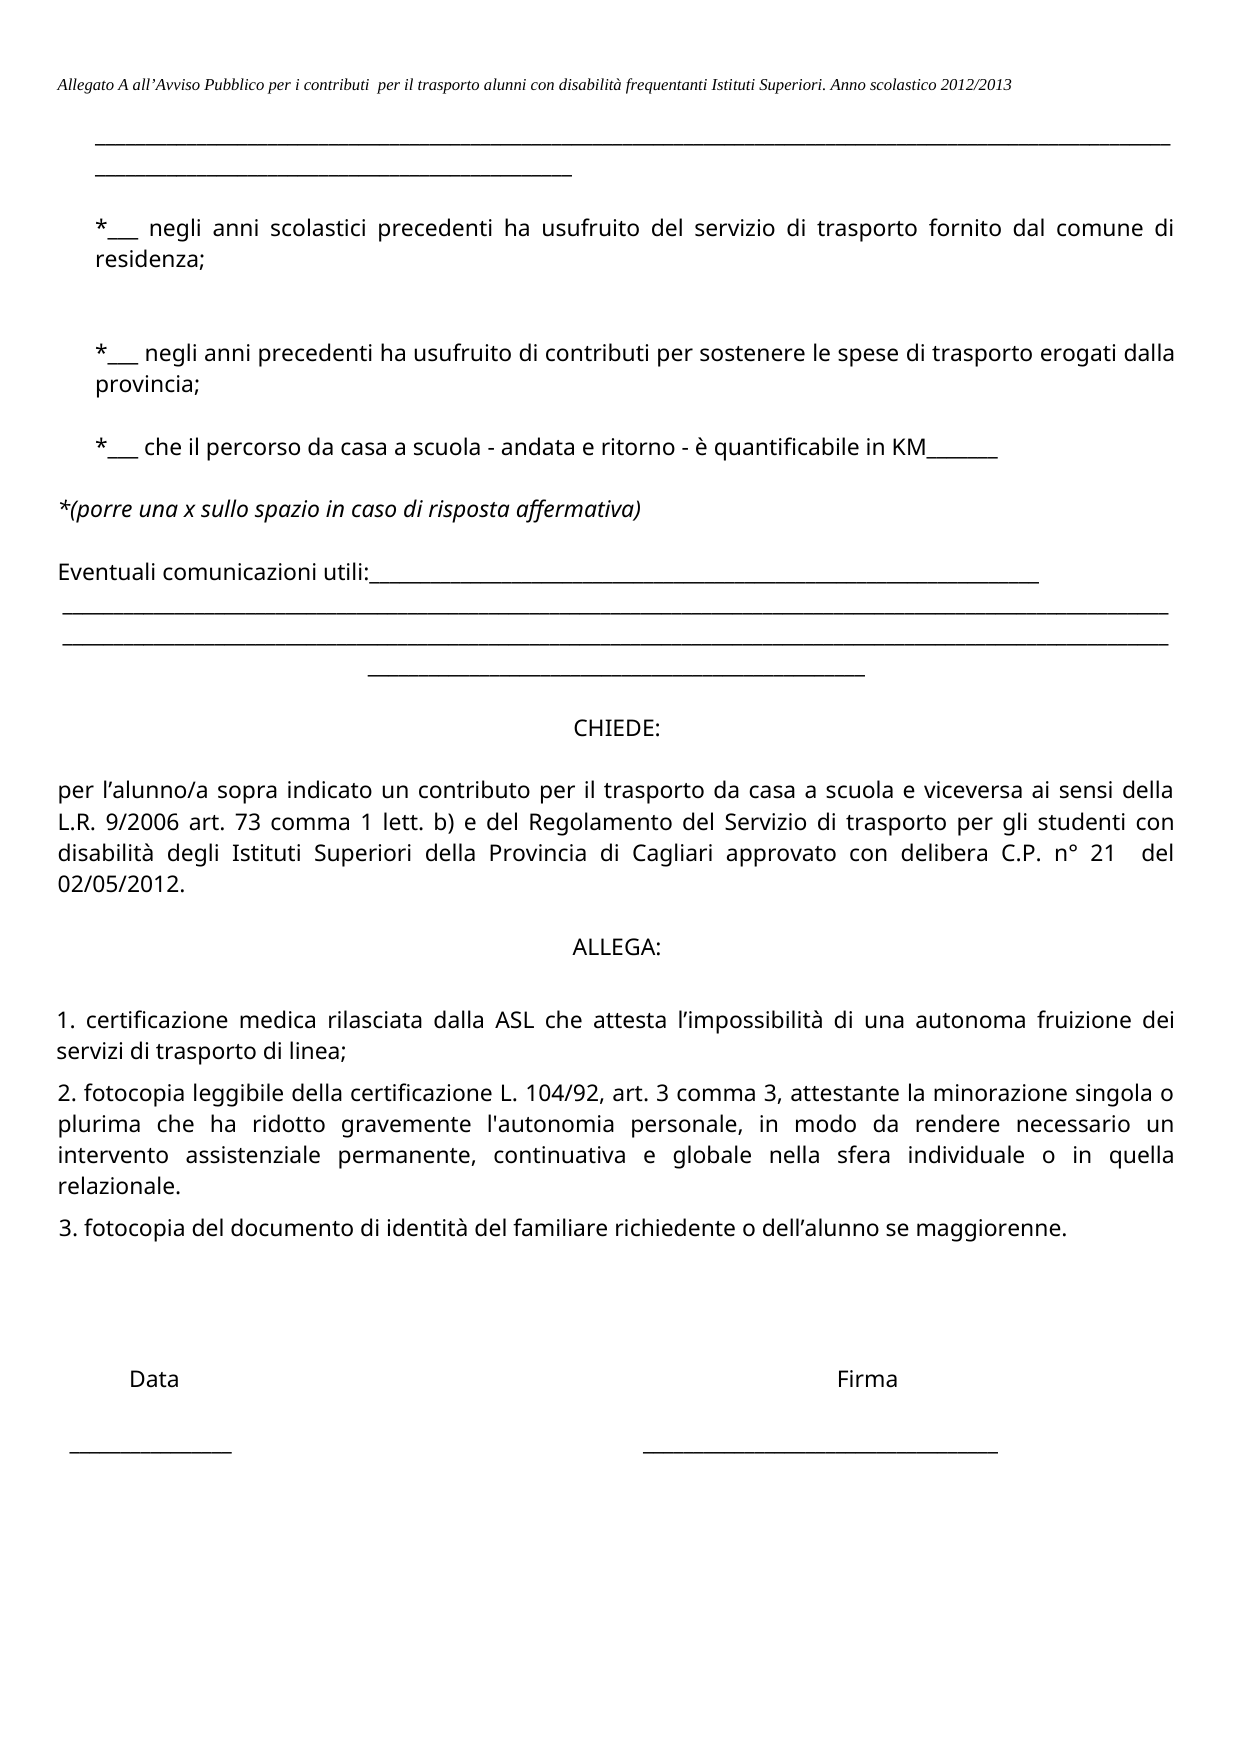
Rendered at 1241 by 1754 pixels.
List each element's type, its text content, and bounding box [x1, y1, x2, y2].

text *(porre una x sullo spazio in caso di risposta affermativa) [57, 493, 1176, 524]
text Eventuali comunicazioni utili:__________________________________________________________________ [57, 556, 1176, 587]
list 3. fotocopia del documento di identità del familiare richiedente o dell’alunno se maggiorenne. [59, 1212, 1176, 1243]
text CHIEDE: [57, 712, 1176, 743]
text _________________________________________________________________________________________________________________________________________________________ [95, 118, 1176, 181]
text ________________ ___________________________________ [57, 1426, 1176, 1457]
list 2. fotocopia leggibile della certificazione L. 104/92, art. 3 comma 3, attestante la minorazione singola o plurima che ha ridotto gravemente l'autonomia personale, in modo da rendere necessario un intervento assistenziale permanente, continuativa e globale nella sfera individuale o in quella relazionale. [57, 1076, 1176, 1201]
text ALLEGA: [57, 931, 1176, 962]
text ___________________________________________________________________________________________________________________________________________________________________________________________________________________________________________________________________________ [57, 587, 1176, 681]
text ­­*___ negli anni scolastici precedenti ha usufruito del servizio di trasporto fornito dal comune di residenza; [95, 212, 1176, 274]
text *___ che il percorso da casa a scuola - andata e ritorno - è quantificabile in KM_______ [95, 431, 1176, 462]
text *___ negli anni precedenti ha usufruito di contributi per sostenere le spese di trasporto erogati dalla provincia; [95, 337, 1176, 399]
text per l’alunno/a sopra indicato un contributo per il trasporto da casa a scuola e viceversa ai sensi della L.R. 9/2006 art. 73 comma 1 lett. b) e del Regolamento del Servizio di trasporto per gli studenti con disabilità degli Istituti Superiori della Provincia di Cagliari approvato con delibera C.P. n° 21 del 02/05/2012. [57, 774, 1176, 899]
list 1. certificazione medica rilasciata dalla ASL che attesta l’impossibilità di una autonoma fruizione dei servizi di trasporto di linea; [56, 1003, 1176, 1066]
text Data Firma [57, 1363, 1176, 1394]
